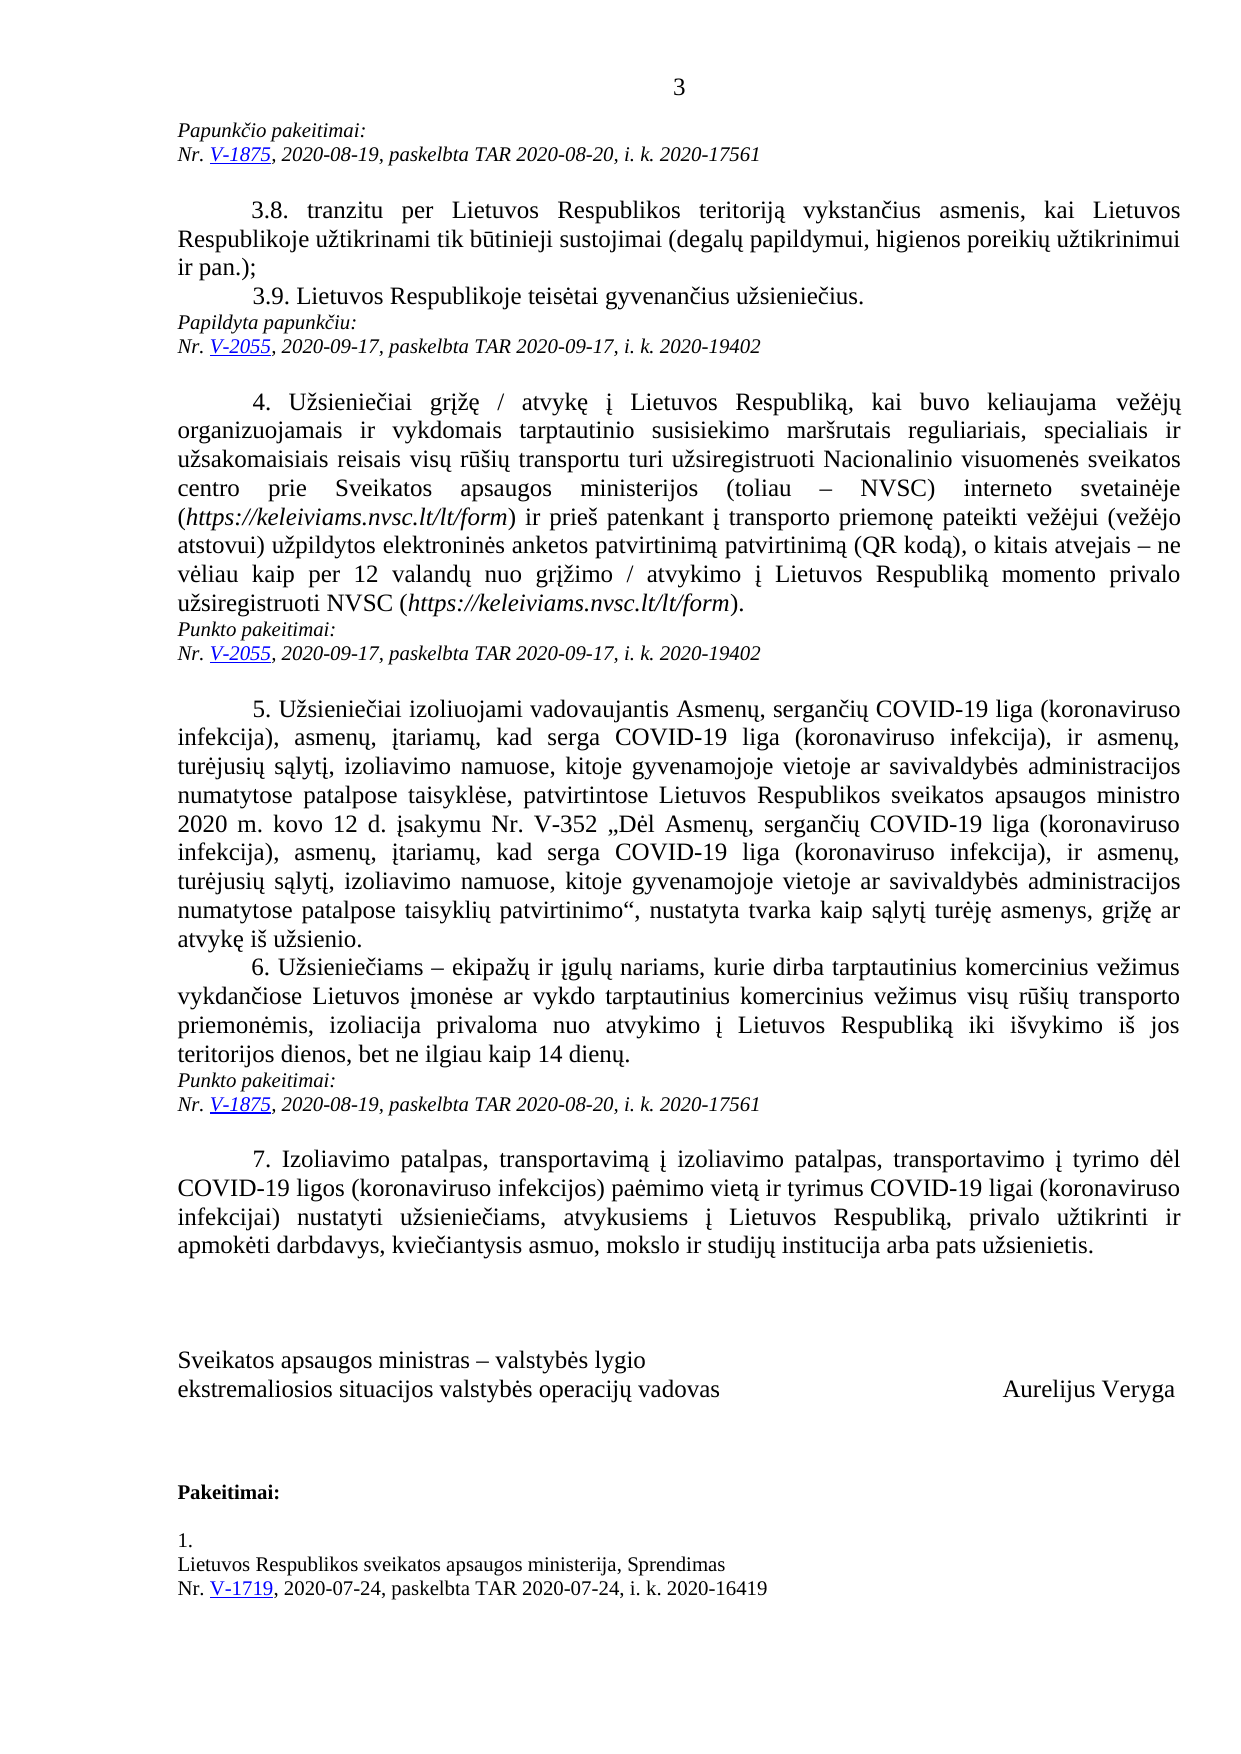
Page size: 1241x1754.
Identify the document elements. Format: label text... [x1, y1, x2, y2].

text Nr. V-1875, 2020-08-19, paskelbta TAR 2020-08-20, i. k. 2020-17561 [177, 1092, 1181, 1116]
text 7. Izoliavimo patalpas, transportavimą į izoliavimo patalpas, transportavimo į tyrimo dėl COVID-19 ligos (koronaviruso infekcijos) paėmimo vietą ir tyrimus COVID-19 ligai (koronaviruso infekcijai) nustatyti užsieniečiams, atvykusiems į Lietuvos Respubliką, privalo užtikrinti ir apmokėti darbdavys, kviečiantysis asmuo, mokslo ir studijų institucija arba pats užsienietis. [177, 1144, 1181, 1259]
text Nr. V-2055, 2020-09-17, paskelbta TAR 2020-09-17, i. k. 2020-19402 [177, 641, 1181, 665]
text ekstremaliosios situacijos valstybės operacijų vadovas Aurelijus Veryga [177, 1374, 1181, 1403]
text Nr. V-1875, 2020-08-19, paskelbta TAR 2020-08-20, i. k. 2020-17561 [177, 142, 1181, 166]
text Punkto pakeitimai: [177, 1067, 1181, 1092]
text Pakeitimai: [177, 1480, 1181, 1504]
text Sveikatos apsaugos ministras – valstybės lygio [177, 1346, 1181, 1374]
text 5. Užsieniečiai izoliuojami vadovaujantis Asmenų, sergančių COVID-19 liga (koronaviruso infekcija), asmenų, įtariamų, kad serga COVID-19 liga (koronaviruso infekcija), ir asmenų, turėjusių sąlytį, izoliavimo namuose, kitoje gyvenamojoje vietoje ar savivaldybės administracijos numatytose patalpose taisyklėse, patvirtintose Lietuvos Respublikos sveikatos apsaugos ministro 2020 m. kovo 12 d. įsakymu Nr. V-352 „Dėl Asmenų, sergančių COVID-19 liga (koronaviruso infekcija), asmenų, įtariamų, kad serga COVID-19 liga (koronaviruso infekcija), ir asmenų, turėjusių sąlytį, izoliavimo namuose, kitoje gyvenamojoje vietoje ar savivaldybės administracijos numatytose patalpose taisyklių patvirtinimo“, nustatyta tvarka kaip sąlytį turėję asmenys, grįžę ar atvykę iš užsienio. [177, 694, 1181, 952]
text 1. [177, 1528, 1181, 1552]
text Papildyta papunkčiu: [177, 310, 1181, 334]
text 3.8. tranzitu per Lietuvos Respublikos teritoriją vykstančius asmenis, kai Lietuvos Respublikoje užtikrinami tik būtinieji sustojimai (degalų papildymui, higienos poreikių užtikrinimui ir pan.); [177, 195, 1181, 281]
text Papunkčio pakeitimai: [177, 118, 1181, 142]
text 6. Užsieniečiams – ekipažų ir įgulų nariams, kurie dirba tarptautinius komercinius vežimus vykdančiose Lietuvos įmonėse ar vykdo tarptautinius komercinius vežimus visų rūšių transporto priemonėmis, izoliacija privaloma nuo atvykimo į Lietuvos Respubliką iki išvykimo iš jos teritorijos dienos, bet ne ilgiau kaip 14 dienų. [177, 952, 1181, 1067]
text 4. Užsieniečiai grįžę / atvykę į Lietuvos Respubliką, kai buvo keliaujama vežėjų organizuojamais ir vykdomais tarptautinio susisiekimo maršrutais reguliariais, specialiais ir užsakomaisiais reisais visų rūšių transportu turi užsiregistruoti Nacionalinio visuomenės sveikatos centro prie Sveikatos apsaugos ministerijos (toliau – NVSC) interneto svetainėje (https://keleiviams.nvsc.lt/lt/form) ir prieš patenkant į transporto priemonę pateikti vežėjui (vežėjo atstovui) užpildytos elektroninės anketos patvirtinimą patvirtinimą (QR kodą), o kitais atvejais – ne vėliau kaip per 12 valandų nuo grįžimo / atvykimo į Lietuvos Respubliką momento privalo užsiregistruoti NVSC (https://keleiviams.nvsc.lt/lt/form). [177, 387, 1181, 617]
text Lietuvos Respublikos sveikatos apsaugos ministerija, Sprendimas [177, 1552, 1181, 1576]
text Nr. V-2055, 2020-09-17, paskelbta TAR 2020-09-17, i. k. 2020-19402 [177, 334, 1181, 358]
text Punkto pakeitimai: [177, 617, 1181, 641]
text Nr. V-1719, 2020-07-24, paskelbta TAR 2020-07-24, i. k. 2020-16419 [177, 1576, 1181, 1600]
text 3.9. Lietuvos Respublikoje teisėtai gyvenančius užsieniečius. [177, 281, 1181, 310]
